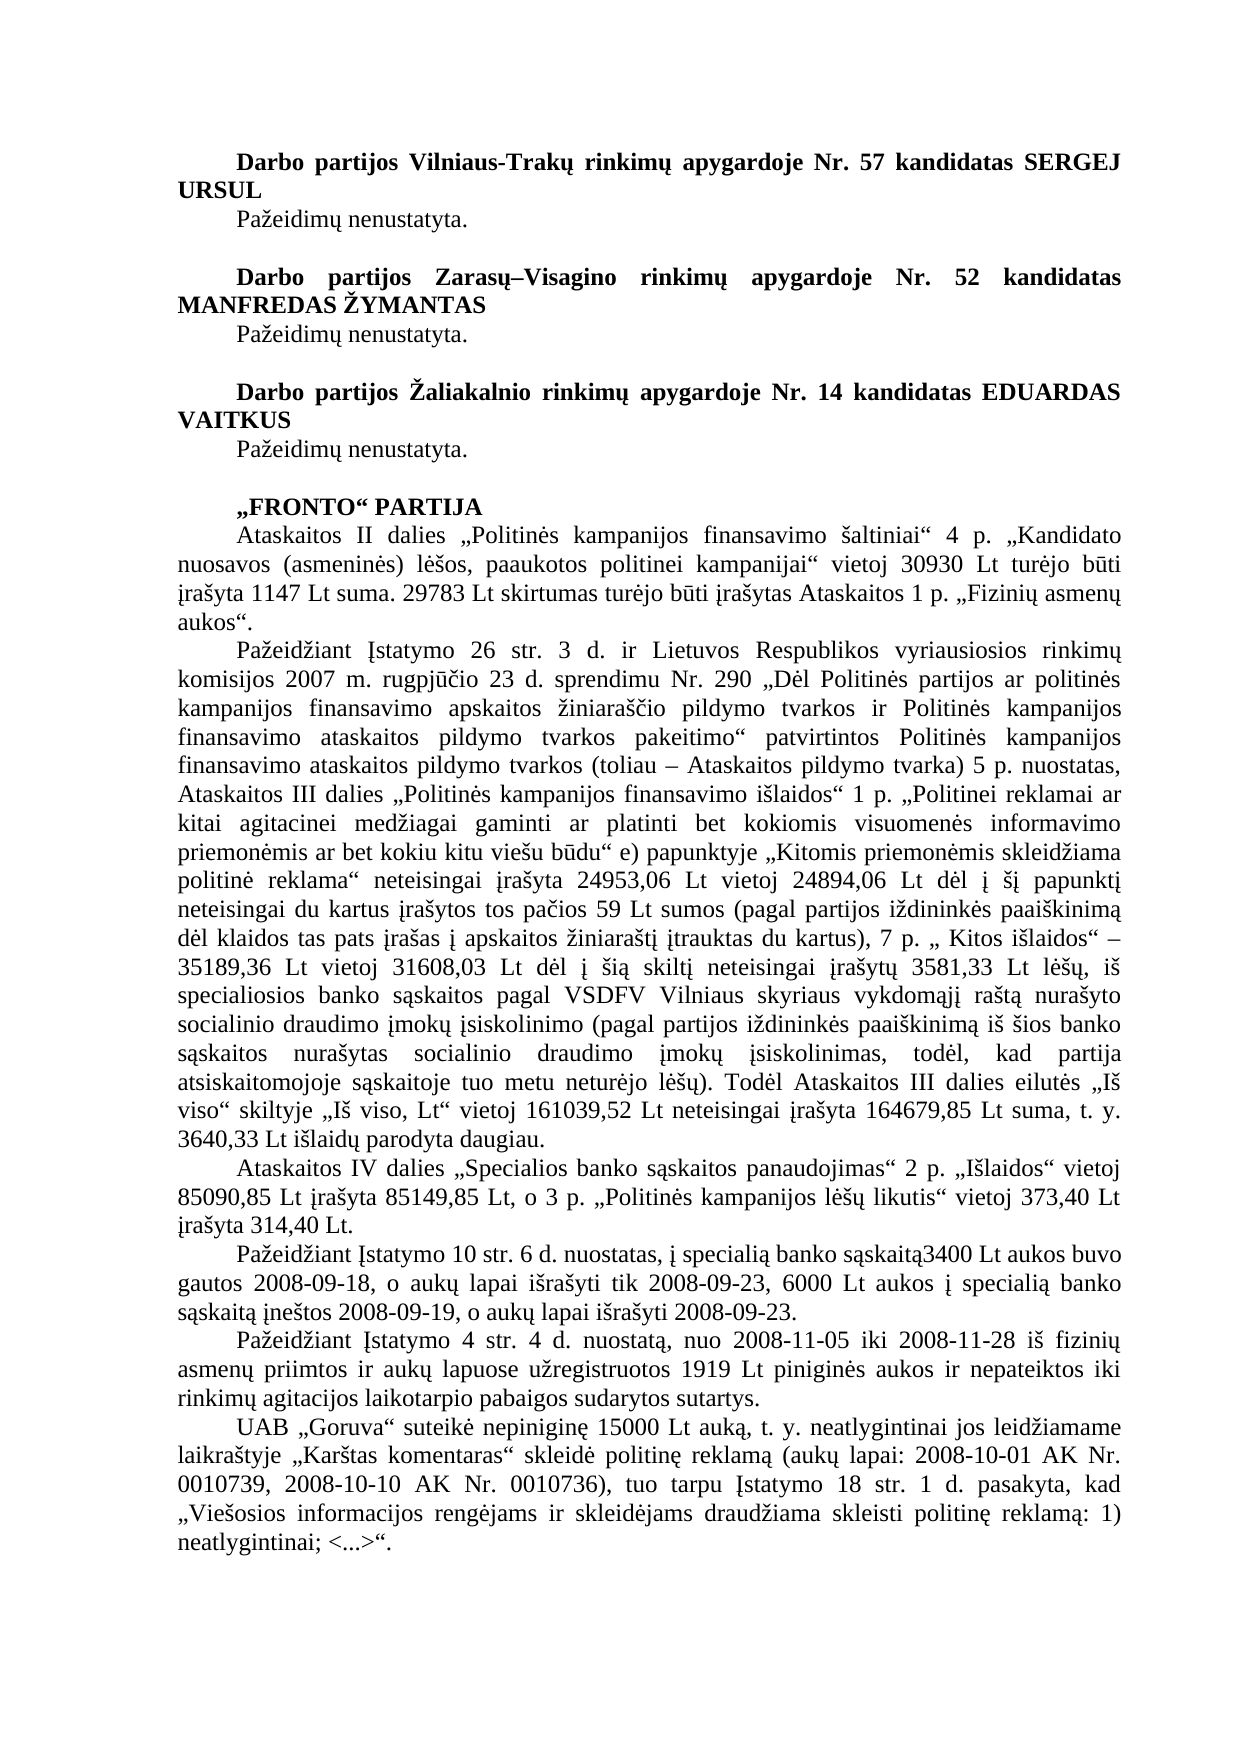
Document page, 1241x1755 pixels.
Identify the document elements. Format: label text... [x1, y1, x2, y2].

text Pažeidžiant Įstatymo 4 str. 4 d. nuostatą, nuo 2008-11-05 iki 2008-11-28 iš fizinių asmenų priimtos ir aukų lapuose užregistruotos 1919 Lt piniginės aukos ir nepateiktos iki rinkimų agitacijos laikotarpio pabaigos sudarytos sutartys. [177, 1326, 1122, 1412]
text Pažeidžiant Įstatymo 26 str. 3 d. ir Lietuvos Respublikos vyriausiosios rinkimų komisijos 2007 m. rugpjūčio 23 d. sprendimu Nr. 290 „Dėl Politinės partijos ar politinės kampanijos finansavimo apskaitos žiniaraščio pildymo tvarkos ir Politinės kampanijos finansavimo ataskaitos pildymo tvarkos pakeitimo“ patvirtintos Politinės kampanijos finansavimo ataskaitos pildymo tvarkos (toliau – Ataskaitos pildymo tvarka) 5 p. nuostatas, Ataskaitos III dalies „Politinės kampanijos finansavimo išlaidos“ 1 p. „Politinei reklamai ar kitai agitacinei medžiagai gaminti ar platinti bet kokiomis visuomenės informavimo priemonėmis ar bet kokiu kitu viešu būdu“ e) papunktyje „Kitomis priemonėmis skleidžiama politinė reklama“ neteisingai įrašyta 24953,06 Lt vietoj 24894,06 Lt dėl į šį papunktį neteisingai du kartus įrašytos tos pačios 59 Lt sumos (pagal partijos iždininkės paaiškinimą dėl klaidos tas pats įrašas į apskaitos žiniaraštį įtrauktas du kartus), 7 p. „ Kitos išlaidos“ – 35189,36 Lt vietoj 31608,03 Lt dėl į šią skiltį neteisingai įrašytų 3581,33 Lt lėšų, iš specialiosios banko sąskaitos pagal VSDFV Vilniaus skyriaus vykdomąjį raštą nurašyto socialinio draudimo įmokų įsiskolinimo (pagal partijos iždininkės paaiškinimą iš šios banko sąskaitos nurašytas socialinio draudimo įmokų įsiskolinimas, todėl, kad partija atsiskaitomojoje sąskaitoje tuo metu neturėjo lėšų). Todėl Ataskaitos III dalies eilutės „Iš viso“ skiltyje „Iš viso, Lt“ vietoj 161039,52 Lt neteisingai įrašyta 164679,85 Lt suma, t. y. 3640,33 Lt išlaidų parodyta daugiau. [177, 636, 1122, 1153]
text Pažeidimų nenustatyta. [177, 434, 1122, 463]
text Ataskaitos II dalies „Politinės kampanijos finansavimo šaltiniai“ 4 p. „Kandidato nuosavos (asmeninės) lėšos, paaukotos politinei kampanijai“ vietoj 30930 Lt turėjo būti įrašyta 1147 Lt suma. 29783 Lt skirtumas turėjo būti įrašytas Ataskaitos 1 p. „Fizinių asmenų aukos“. [177, 521, 1122, 636]
text Ataskaitos IV dalies „Specialios banko sąskaitos panaudojimas“ 2 p. „Išlaidos“ vietoj 85090,85 Lt įrašyta 85149,85 Lt, o 3 p. „Politinės kampanijos lėšų likutis“ vietoj 373,40 Lt įrašyta 314,40 Lt. [177, 1153, 1122, 1239]
text UAB „Goruva“ suteikė nepiniginę 15000 Lt auką, t. y. neatlygintinai jos leidžiamame laikraštyje „Karštas komentaras“ skleidė politinę reklamą (aukų lapai: 2008-10-01 AK Nr. 0010739, 2008-10-10 AK Nr. 0010736), tuo tarpu Įstatymo 18 str. 1 d. pasakyta, kad „Viešosios informacijos rengėjams ir skleidėjams draudžiama skleisti politinę reklamą: 1) neatlygintinai; <...>“. [177, 1412, 1122, 1556]
text „FRONTO“ PARTIJA [177, 492, 1122, 521]
text Pažeidimų nenustatyta. [177, 319, 1122, 348]
text Darbo partijos Žaliakalnio rinkimų apygardoje Nr. 14 kandidatas EDUARDAS VAITKUS [177, 377, 1122, 434]
text Pažeidimų nenustatyta. [177, 204, 1122, 233]
text Pažeidžiant Įstatymo 10 str. 6 d. nuostatas, į specialią banko sąskaitą3400 Lt aukos buvo gautos 2008-09-18, o aukų lapai išrašyti tik 2008-09-23, 6000 Lt aukos į specialią banko sąskaitą įneštos 2008-09-19, o aukų lapai išrašyti 2008-09-23. [177, 1239, 1122, 1326]
text Darbo partijos Vilniaus-Trakų rinkimų apygardoje Nr. 57 kandidatas SERGEJ URSUL [177, 147, 1122, 204]
text Darbo partijos Zarasų–Visagino rinkimų apygardoje Nr. 52 kandidatas MANFREDAS ŽYMANTAS [177, 262, 1122, 319]
